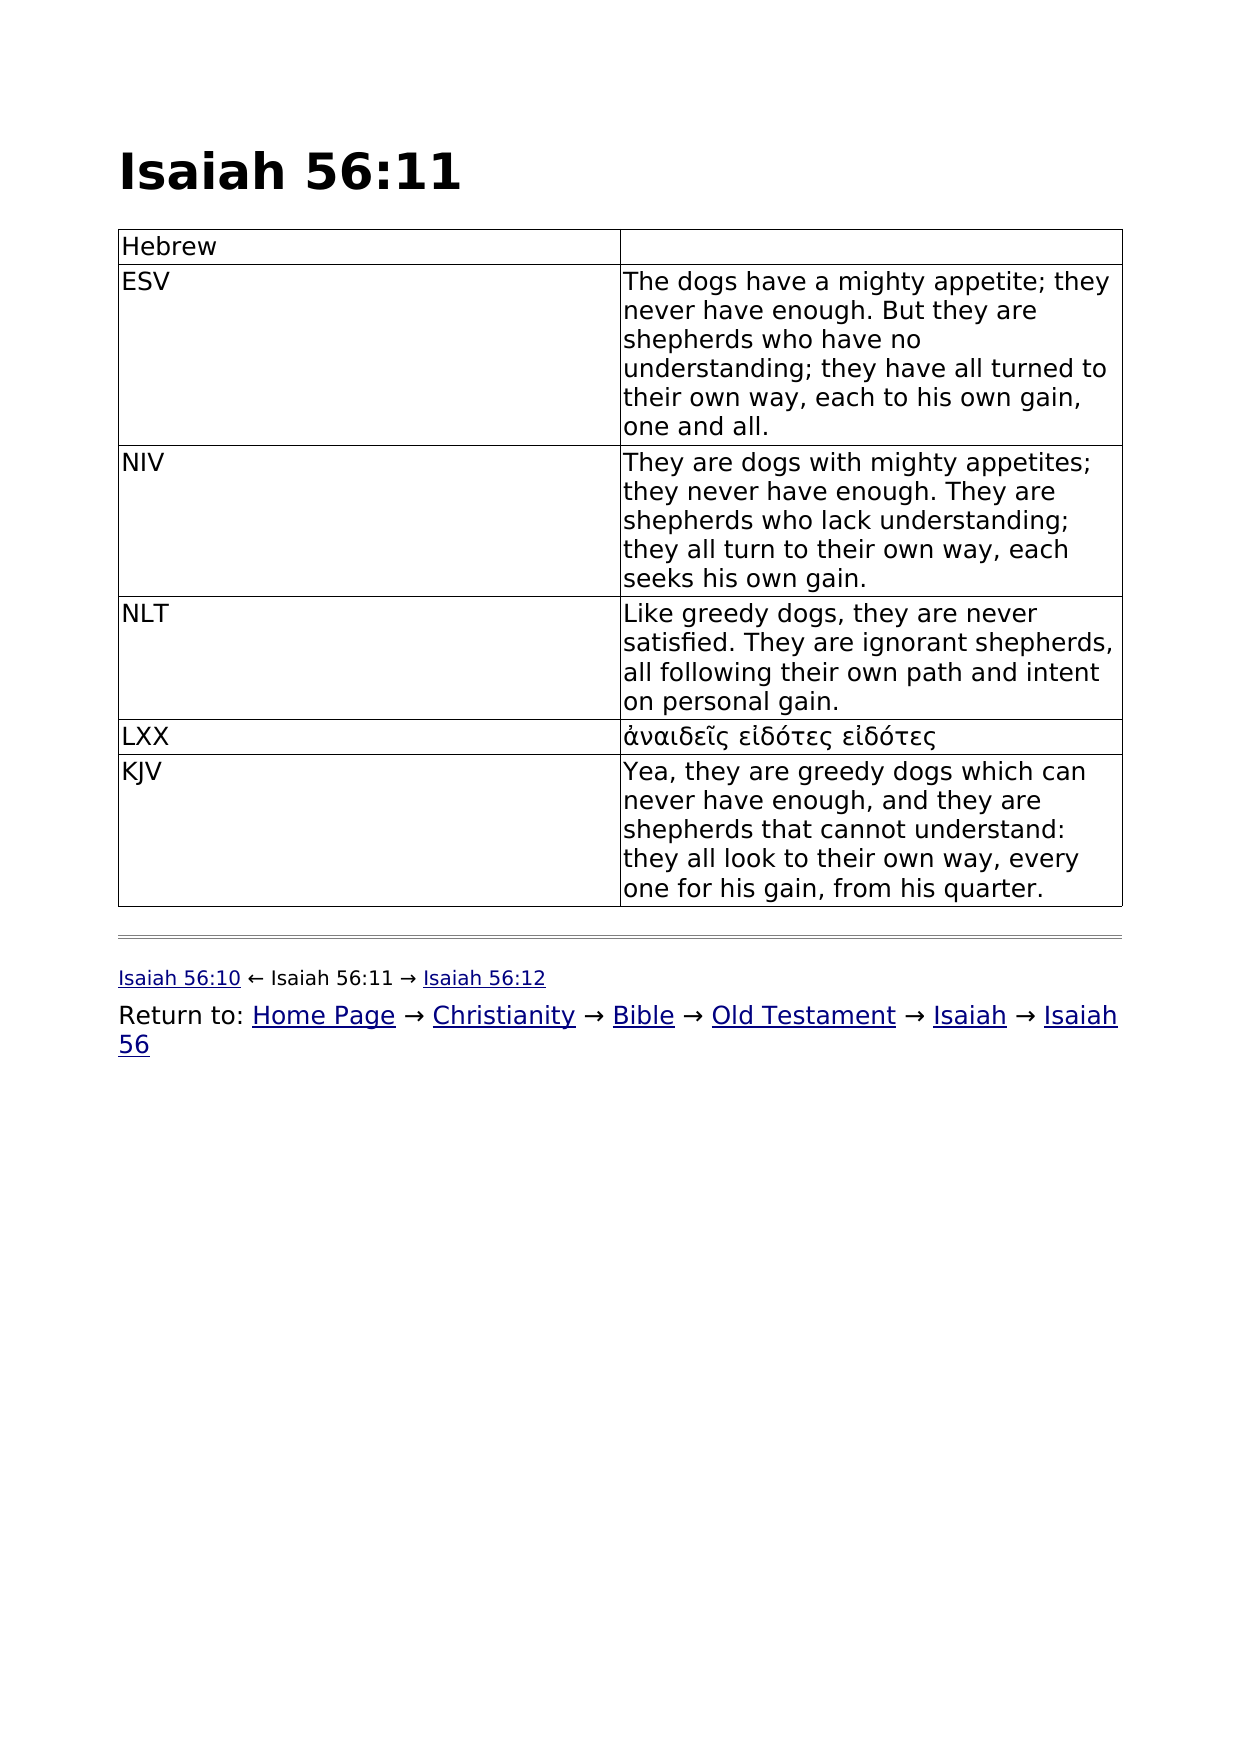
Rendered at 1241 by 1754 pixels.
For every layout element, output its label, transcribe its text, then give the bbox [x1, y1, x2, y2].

table_cell KJV [119, 755, 620, 906]
table_cell The dogs have a mighty appetite; they never have enough. But they are shepherds who have no understanding; they have all turned to their own way, each to his own gain, one and all. [621, 265, 1122, 445]
text Isaiah 56:10 ← Isaiah 56:11 → Isaiah 56:12 [118, 967, 1122, 1001]
table_cell ἀναιδεῖς εἰδότες εἰδότες [621, 720, 1122, 754]
table_cell NLT [119, 597, 620, 719]
table_header [621, 230, 1122, 264]
table_header Hebrew [119, 230, 620, 264]
table_cell Like greedy dogs, they are never satisfied. They are ignorant shepherds, all following their own path and intent on personal gain. [621, 597, 1122, 719]
table_cell ESV [119, 265, 620, 445]
table_cell Yea, they are greedy dogs which can never have enough, and they are shepherds that cannot understand: they all look to their own way, every one for his gain, from his quarter. [621, 755, 1122, 906]
table_cell They are dogs with mighty appetites; they never have enough. They are shepherds who lack understanding; they all turn to their own way, each seeks his own gain. [621, 446, 1122, 596]
table_cell NIV [119, 446, 620, 596]
table_cell LXX [119, 720, 620, 754]
text Return to: Home Page → Christianity → Bible → Old Testament → Isaiah → Isaiah 56 [118, 1001, 1122, 1059]
subtitle Isaiah 56:11 [118, 143, 1122, 201]
